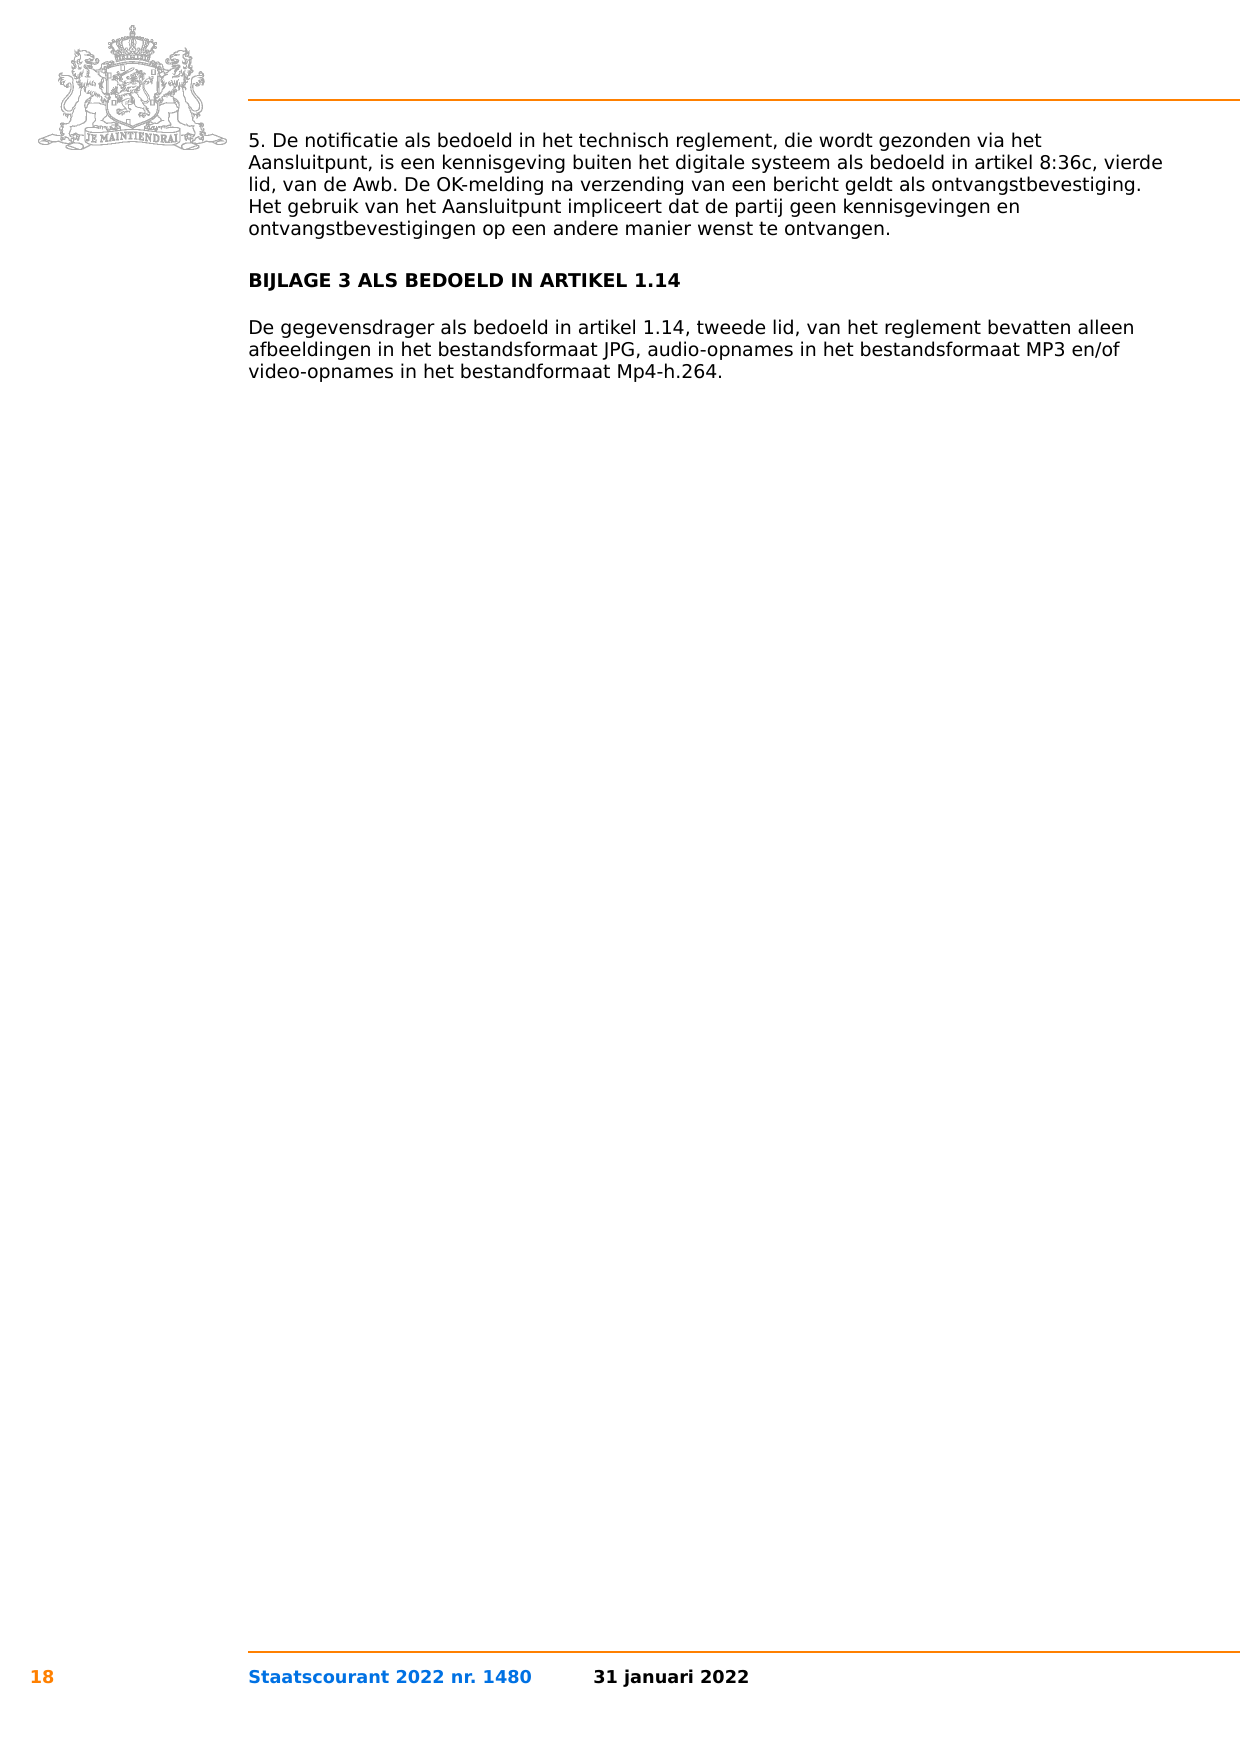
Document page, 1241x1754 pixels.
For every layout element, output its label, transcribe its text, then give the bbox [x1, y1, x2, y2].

text 5. De notificatie als bedoeld in het technisch reglement, die wordt gezonden via het Aansluitpunt, is een kennisgeving buiten het digitale systeem als bedoeld in artikel 8:36c, vierde lid, van de Awb. De OK-melding na verzending van een bericht geldt als ontvangstbevestiging. Het gebruik van het Aansluitpunt impliceert dat de partij geen kennisgevingen en ontvangstbevestigingen op een andere manier wenst te ontvangen. [248, 130, 1163, 240]
subtitle BIJLAGE 3 ALS BEDOELD IN ARTIKEL 1.14 [248, 270, 1163, 292]
picture [38, 25, 227, 150]
text De gegevensdrager als bedoeld in artikel 1.14, tweede lid, van het reglement bevatten alleen afbeeldingen in het bestandsformaat JPG, audio-opnames in het bestandsformaat MP3 en/of video-opnames in het bestandformaat Mp4-h.264. [248, 317, 1163, 383]
